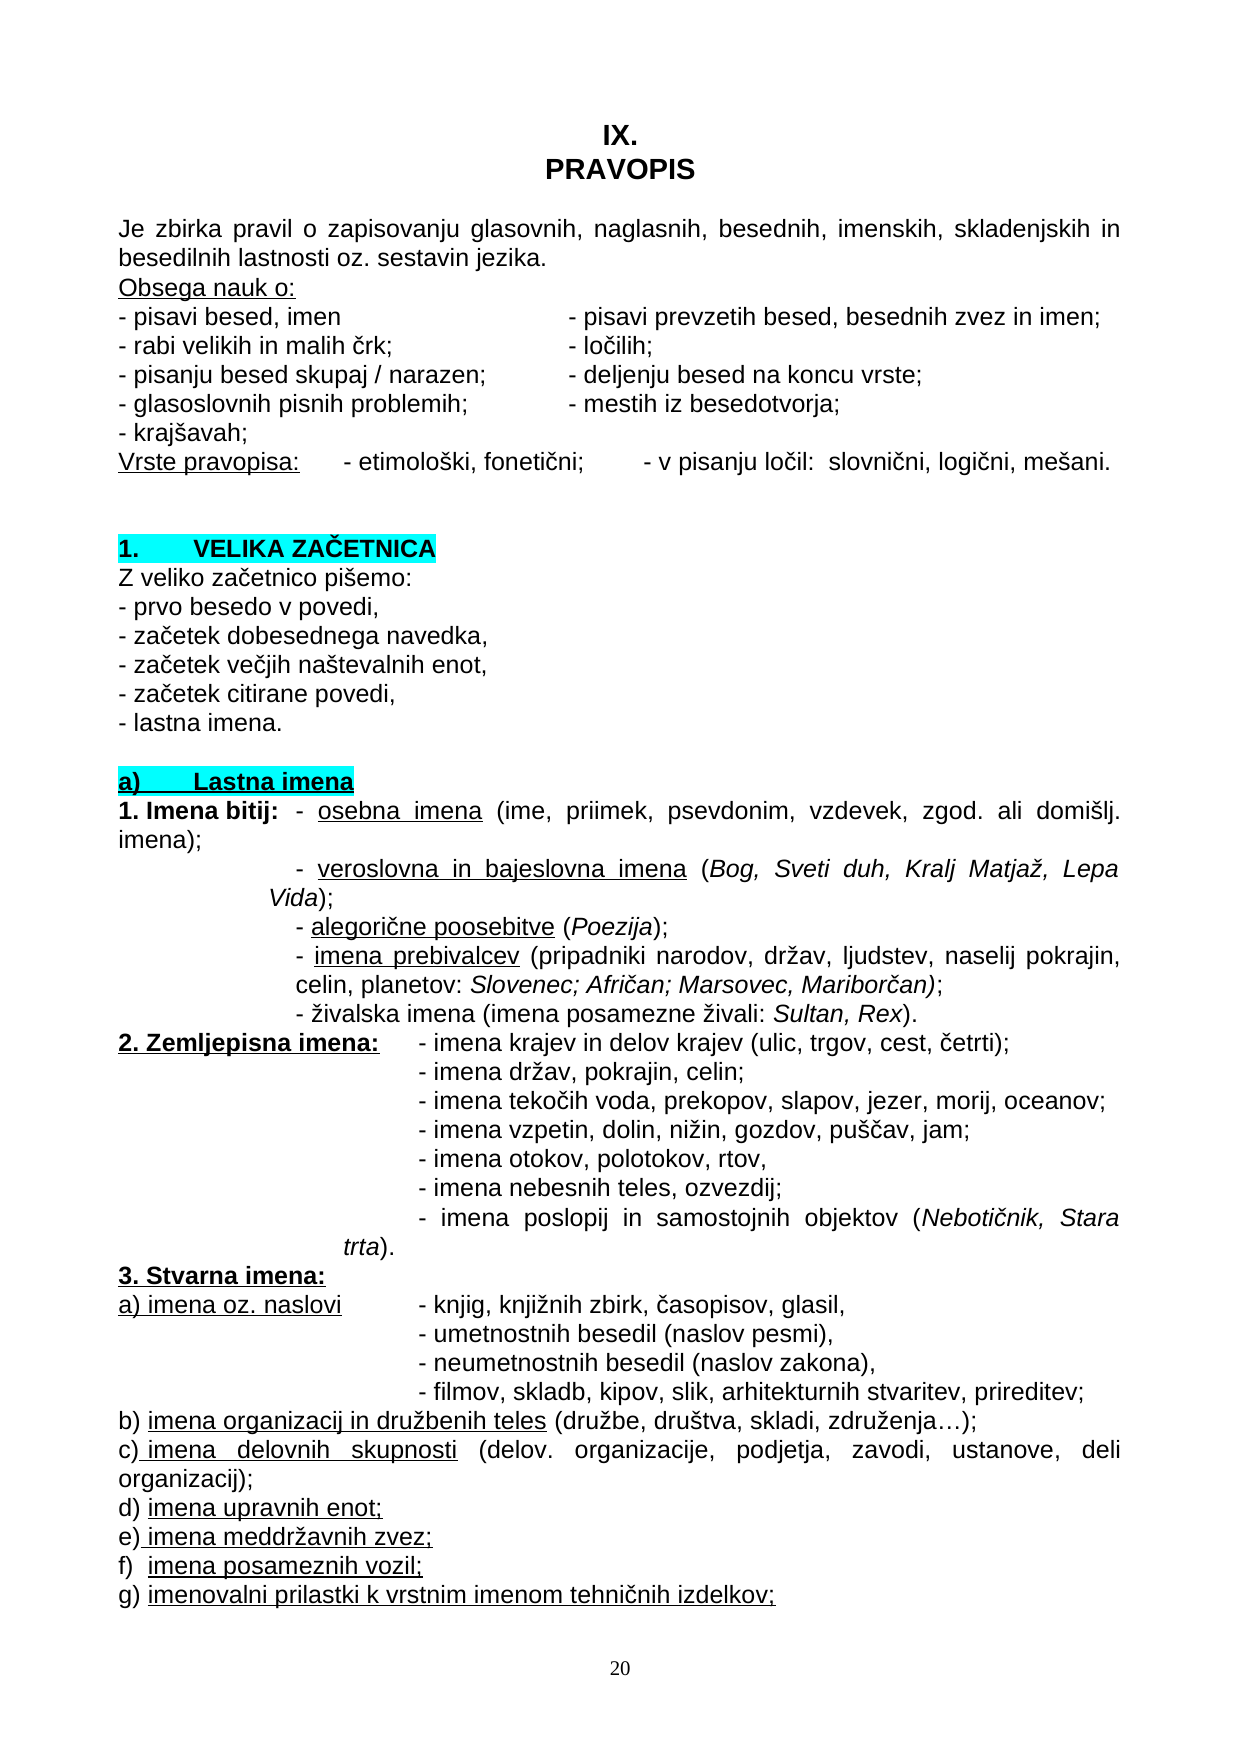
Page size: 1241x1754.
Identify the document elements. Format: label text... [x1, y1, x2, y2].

text e) imena meddržavnih zvez; [118, 1522, 1122, 1551]
text a) Lastna imena [118, 766, 1122, 796]
text - imena otokov, polotokov, rtov, [343, 1144, 1122, 1173]
text - imena poslopij in samostojnih objektov (Nebotičnik, Stara trta). [343, 1202, 1122, 1261]
text - imena vzpetin, dolin, nižin, gozdov, puščav, jam; [343, 1115, 1122, 1144]
text - krajšavah; [118, 418, 1122, 447]
text 3. Stvarna imena: [118, 1261, 1122, 1289]
text - imena prebivalcev (pripadniki narodov, držav, ljudstev, naselij pokrajin, celin, planetov: Slovenec; Afričan; Marsovec, Mariborčan); [295, 941, 1122, 999]
text f) imena posameznih vozil; [118, 1551, 1122, 1580]
text Je zbirka pravil o zapisovanju glasovnih, naglasnih, besednih, imenskih, skladenjskih in besedilnih lastnosti oz. sestavin jezika. [118, 214, 1122, 272]
text - umetnostnih besedil (naslov pesmi), [343, 1319, 1122, 1348]
text IX. [118, 118, 1122, 152]
text - neumetnostnih besedil (naslov zakona), [343, 1348, 1122, 1377]
text 1. Imena bitij: - osebna imena (ime, priimek, psevdonim, vzdevek, zgod. ali domišlj. imena); [118, 796, 1122, 854]
text - veroslovna in bajeslovna imena (Bog, Sveti duh, Kralj Matjaž, Lepa Vida); [268, 854, 1122, 912]
text - rabi velikih in malih črk; - ločilih; [118, 331, 1122, 359]
text Vrste pravopisa: - etimološki, fonetični; - v pisanju ločil: slovnični, logični, mešani. [118, 447, 1122, 476]
text Obsega nauk o: [118, 272, 1122, 301]
text - prvo besedo v povedi, [118, 592, 1122, 621]
text 1. VELIKA ZAČETNICA [118, 534, 1122, 563]
text PRAVOPIS [118, 152, 1122, 185]
text 2. Zemljepisna imena: - imena krajev in delov krajev (ulic, trgov, cest, četrti); [118, 1028, 1122, 1057]
text - začetek večjih naštevalnih enot, [118, 650, 1122, 679]
text Z veliko začetnico pišemo: [118, 563, 1122, 592]
text - začetek citirane povedi, [118, 679, 1122, 708]
text - lastna imena. [118, 708, 1122, 737]
text - imena držav, pokrajin, celin; [343, 1057, 1122, 1086]
text - začetek dobesednega navedka, [118, 621, 1122, 650]
text b) imena organizacij in družbenih teles (družbe, društva, skladi, združenja…); [118, 1406, 1122, 1435]
text c) imena delovnih skupnosti (delov. organizacije, podjetja, zavodi, ustanove, deli organizacij); [118, 1435, 1122, 1493]
text g) imenovalni prilastki k vrstnim imenom tehničnih izdelkov; [118, 1580, 1122, 1609]
text - imena tekočih voda, prekopov, slapov, jezer, morij, oceanov; [343, 1086, 1122, 1115]
text - pisanju besed skupaj / narazen; - deljenju besed na koncu vrste; [118, 359, 1122, 389]
text a) imena oz. naslovi - knjig, knjižnih zbirk, časopisov, glasil, [118, 1289, 1122, 1319]
text - alegorične poosebitve (Poezija); [118, 912, 1122, 941]
text - glasoslovnih pisnih problemih; - mestih iz besedotvorja; [118, 389, 1122, 418]
text - pisavi besed, imen - pisavi prevzetih besed, besednih zvez in imen; [118, 301, 1122, 331]
text d) imena upravnih enot; [118, 1493, 1122, 1522]
text - filmov, skladb, kipov, slik, arhitekturnih stvaritev, prireditev; [343, 1377, 1122, 1406]
text - imena nebesnih teles, ozvezdij; [343, 1173, 1122, 1202]
text - živalska imena (imena posamezne živali: Sultan, Rex). [118, 999, 1122, 1028]
